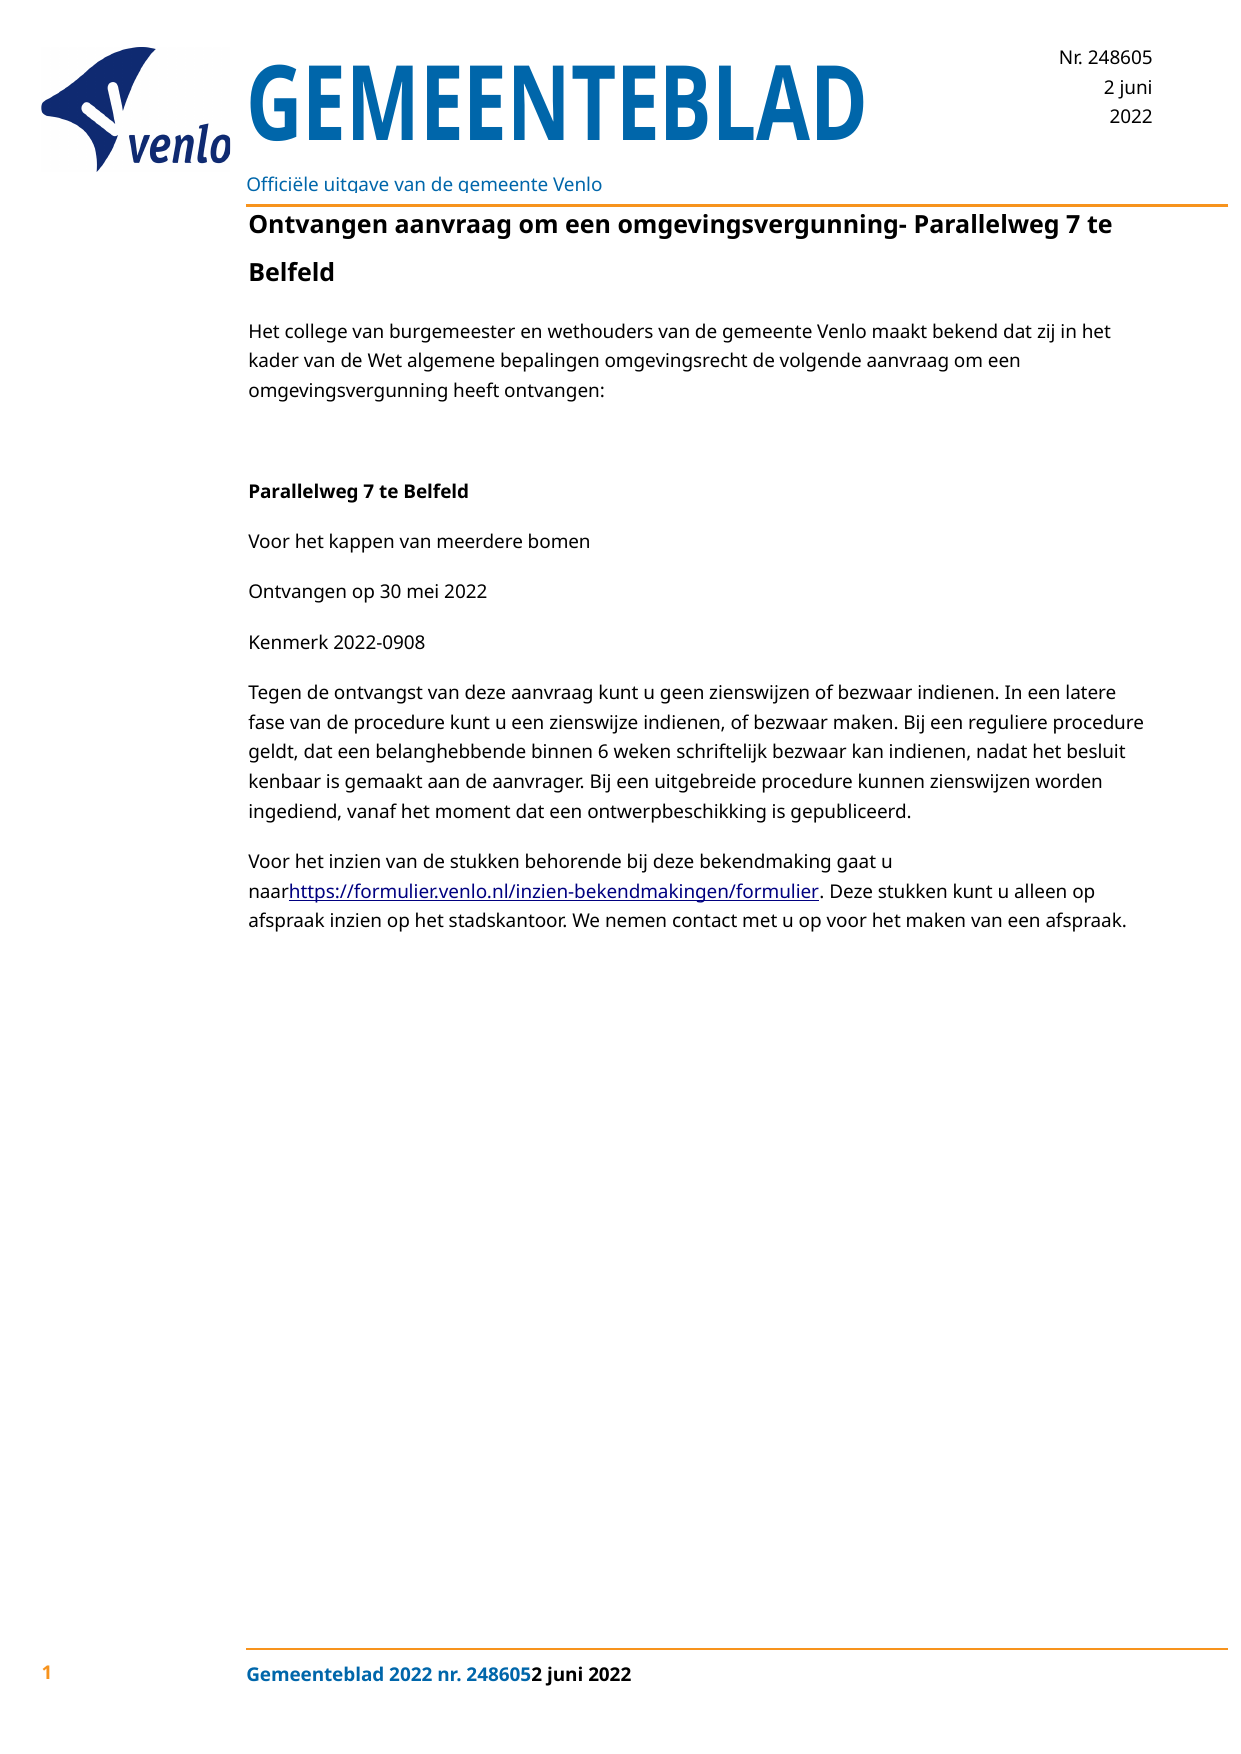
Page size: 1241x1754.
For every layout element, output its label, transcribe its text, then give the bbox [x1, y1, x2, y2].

text Ontvangen aanvraag om een omgevingsvergunning- Parallelweg 7 te Belfeld [248, 207, 1152, 288]
text Het college van burgemeester en wethouders van de gemeente Venlo maakt bekend dat zij in het kader van de Wet algemene bepalingen omgevingsrecht de volgende aanvraag om een omgevingsvergunning heeft ontvangen: [248, 318, 1152, 403]
text Voor het kappen van meerdere bomen [248, 528, 1152, 554]
text Tegen de ontvangst van deze aanvraag kunt u geen zienswijzen of bezwaar indienen. In een latere fase van de procedure kunt u een zienswijze indienen, of bezwaar maken. Bij een reguliere procedure geldt, dat een belanghebbende binnen 6 weken schriftelijk bezwaar kan indienen, nadat het besluit kenbaar is gemaakt aan de aanvrager. Bij een uitgebreide procedure kunnen zienswijzen worden ingediend, vanaf het moment dat een ontwerpbeschikking is gepubliceerd. [248, 679, 1152, 824]
text Voor het inzien van de stukken behorende bij deze bekendmaking gaat u naarhttps://formulier.venlo.nl/inzien-bekendmakingen/formulier. Deze stukken kunt u alleen op afspraak inzien op het stadskantoor. We nemen contact met u op voor het maken van een afspraak. [248, 848, 1152, 933]
text Parallelweg 7 te Belfeld [248, 478, 1152, 504]
text Ontvangen op 30 mei 2022 [248, 579, 1152, 604]
text Kenmerk 2022-0908 [248, 629, 1152, 655]
picture [41, 47, 231, 172]
